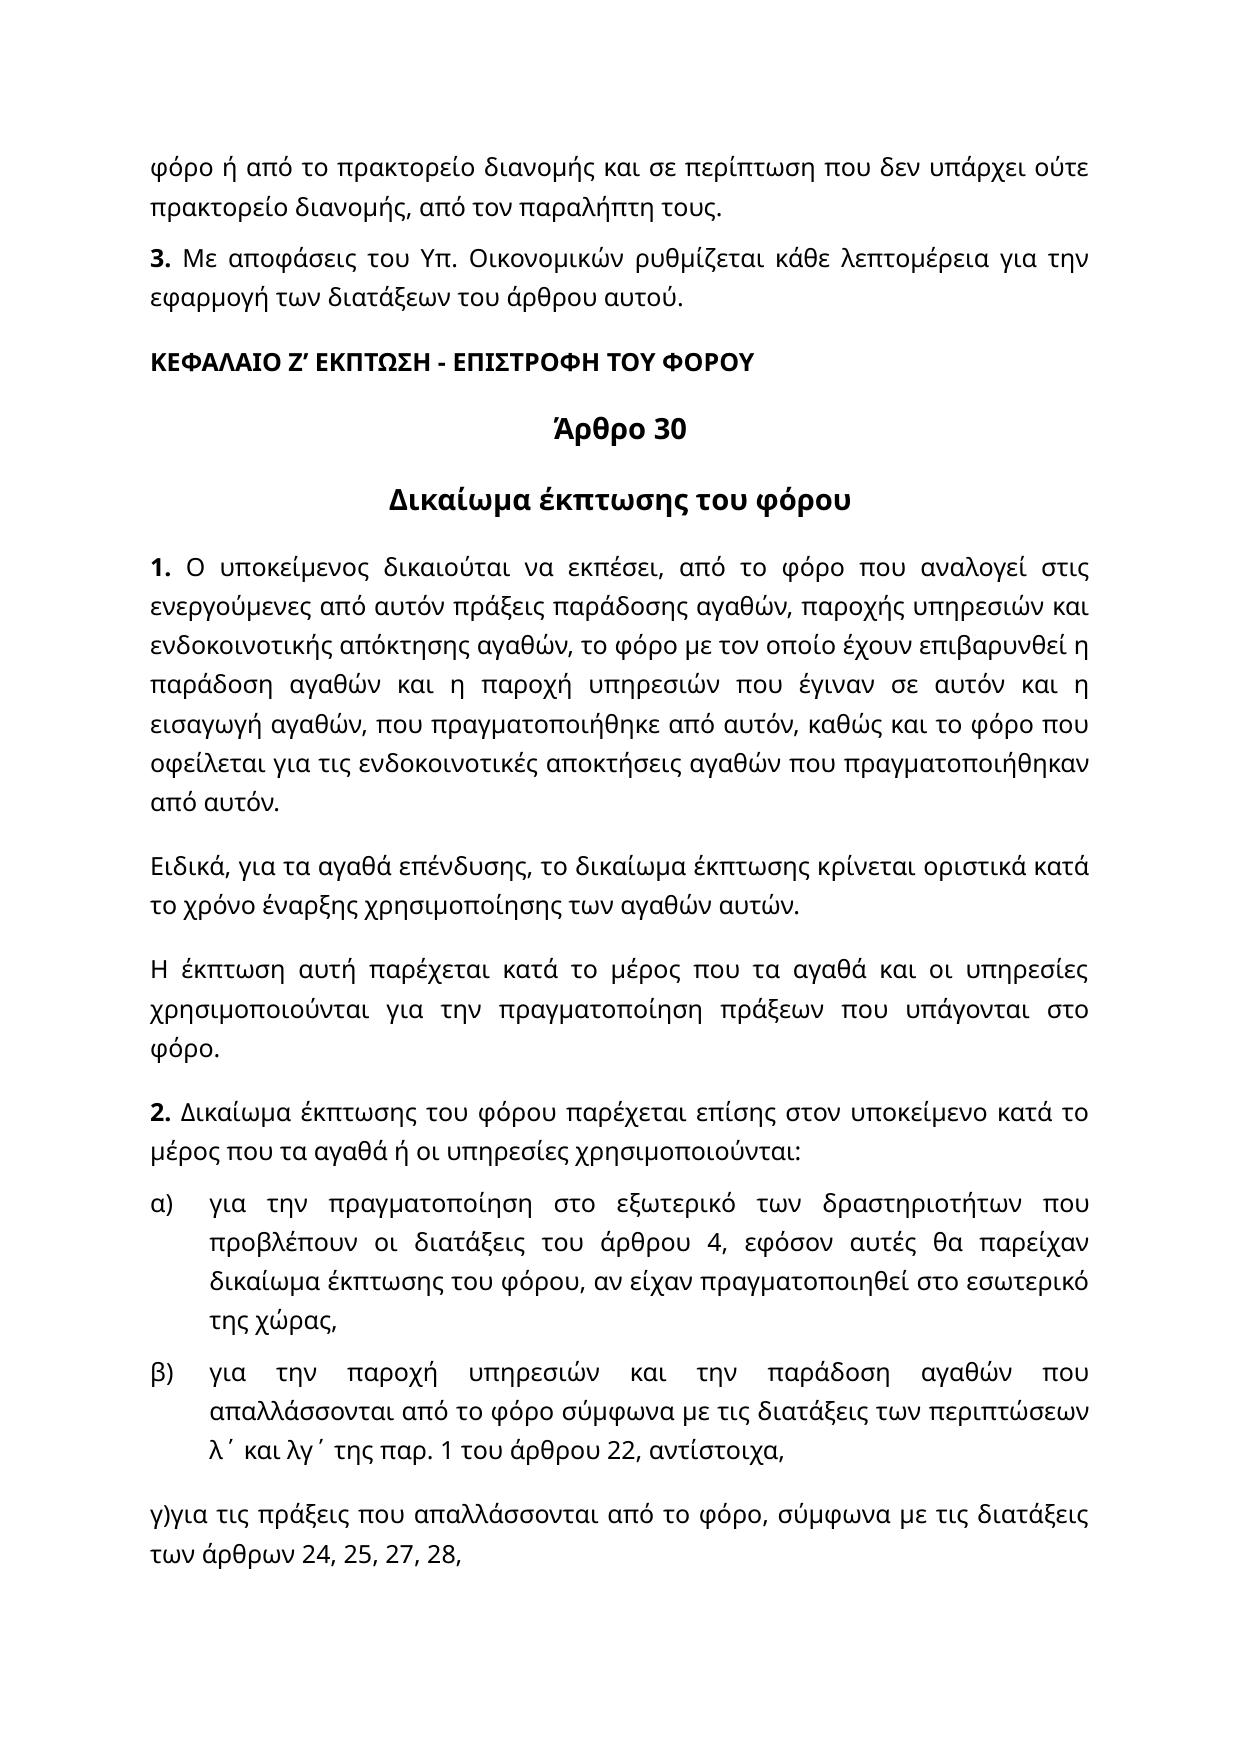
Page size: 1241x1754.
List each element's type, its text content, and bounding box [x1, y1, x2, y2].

text γ)για τις πράξεις που απαλλάσσονται από το φόρο, σύμφωνα με τις διατάξεις των άρθρων 24, 25, 27, 28, [150, 1497, 1090, 1570]
subtitle Άρθρο 30 [150, 408, 1090, 448]
list α) για την πραγματοποίηση στο εξωτερικό των δραστηριοτήτων που προβλέπουν οι διατάξεις του άρθρου 4, εφόσον αυτές θα παρείχαν δικαίωμα έκπτωσης του φόρου, αν είχαν πραγματοποιηθεί στο εσωτερικό της χώρας, [150, 1185, 1090, 1337]
subtitle Δικαίωμα έκπτωσης του φόρου [150, 479, 1090, 519]
text Η έκπτωση αυτή παρέχεται κατά το μέρος που τα αγαθά και οι υπηρεσίες χρησιμοποιούνται για την πραγματοποίηση πράξεων που υπάγονται στο φόρο. [150, 952, 1090, 1064]
text ΚΕΦΑΛΑIO Z’ ΕΚΠΤΩΣΗ - ΕΠΙΣΤΡΟΦΗ ΤΟΥ ΦΟΡΟΥ [150, 344, 1090, 378]
text 2. Δικαίωμα έκπτωσης του φόρου παρέχεται επίσης στον υποκείμενο κατά το μέρος που τα αγαθά ή οι υπηρεσίες χρησιμοποιούνται: [150, 1094, 1090, 1168]
text φόρο ή από το πρακτορείο διανομής και σε περίπτωση που δεν υπάρχει ούτε πρακτορείο διανομής, από τον παραλήπτη τους. [150, 150, 1090, 223]
list β) για την παροχή υπηρεσιών και την παράδοση αγαθών που απαλλάσσονται από το φόρο σύμφωνα με τις διατάξεις των περιπτώσεων λ΄ και λγ΄ της παρ. 1 του άρθρου 22, αντίστοιχα, [150, 1354, 1090, 1467]
text 1. Ο υποκείμενος δικαιούται να εκπέσει, από το φόρο που αναλογεί στις ενεργούμενες από αυτόν πράξεις παράδοσης αγαθών, παροχής υπηρεσιών και ενδοκοινοτικής απόκτησης αγαθών, το φόρο με τον οποίο έχουν επιβαρυνθεί η παράδοση αγαθών και η παροχή υπηρεσιών που έγιναν σε αυτόν και η εισαγωγή αγαθών, που πραγματοποιήθηκε από αυτόν, καθώς και το φόρο που οφείλεται για τις ενδοκοινοτικές αποκτήσεις αγαθών που πραγματοποιήθηκαν από αυτόν. [150, 549, 1090, 819]
text Ειδικά, για τα αγαθά επένδυσης, το δικαίωμα έκπτωσης κρίνεται οριστικά κατά το χρόνο έναρξης χρησιμοποίησης των αγαθών αυτών. [150, 849, 1090, 922]
text 3. Με αποφάσεις του Υπ. Οικονομικών ρυθμίζεται κάθε λεπτομέρεια για την εφαρμογή των διατάξεων του άρθρου αυτού. [150, 241, 1090, 314]
